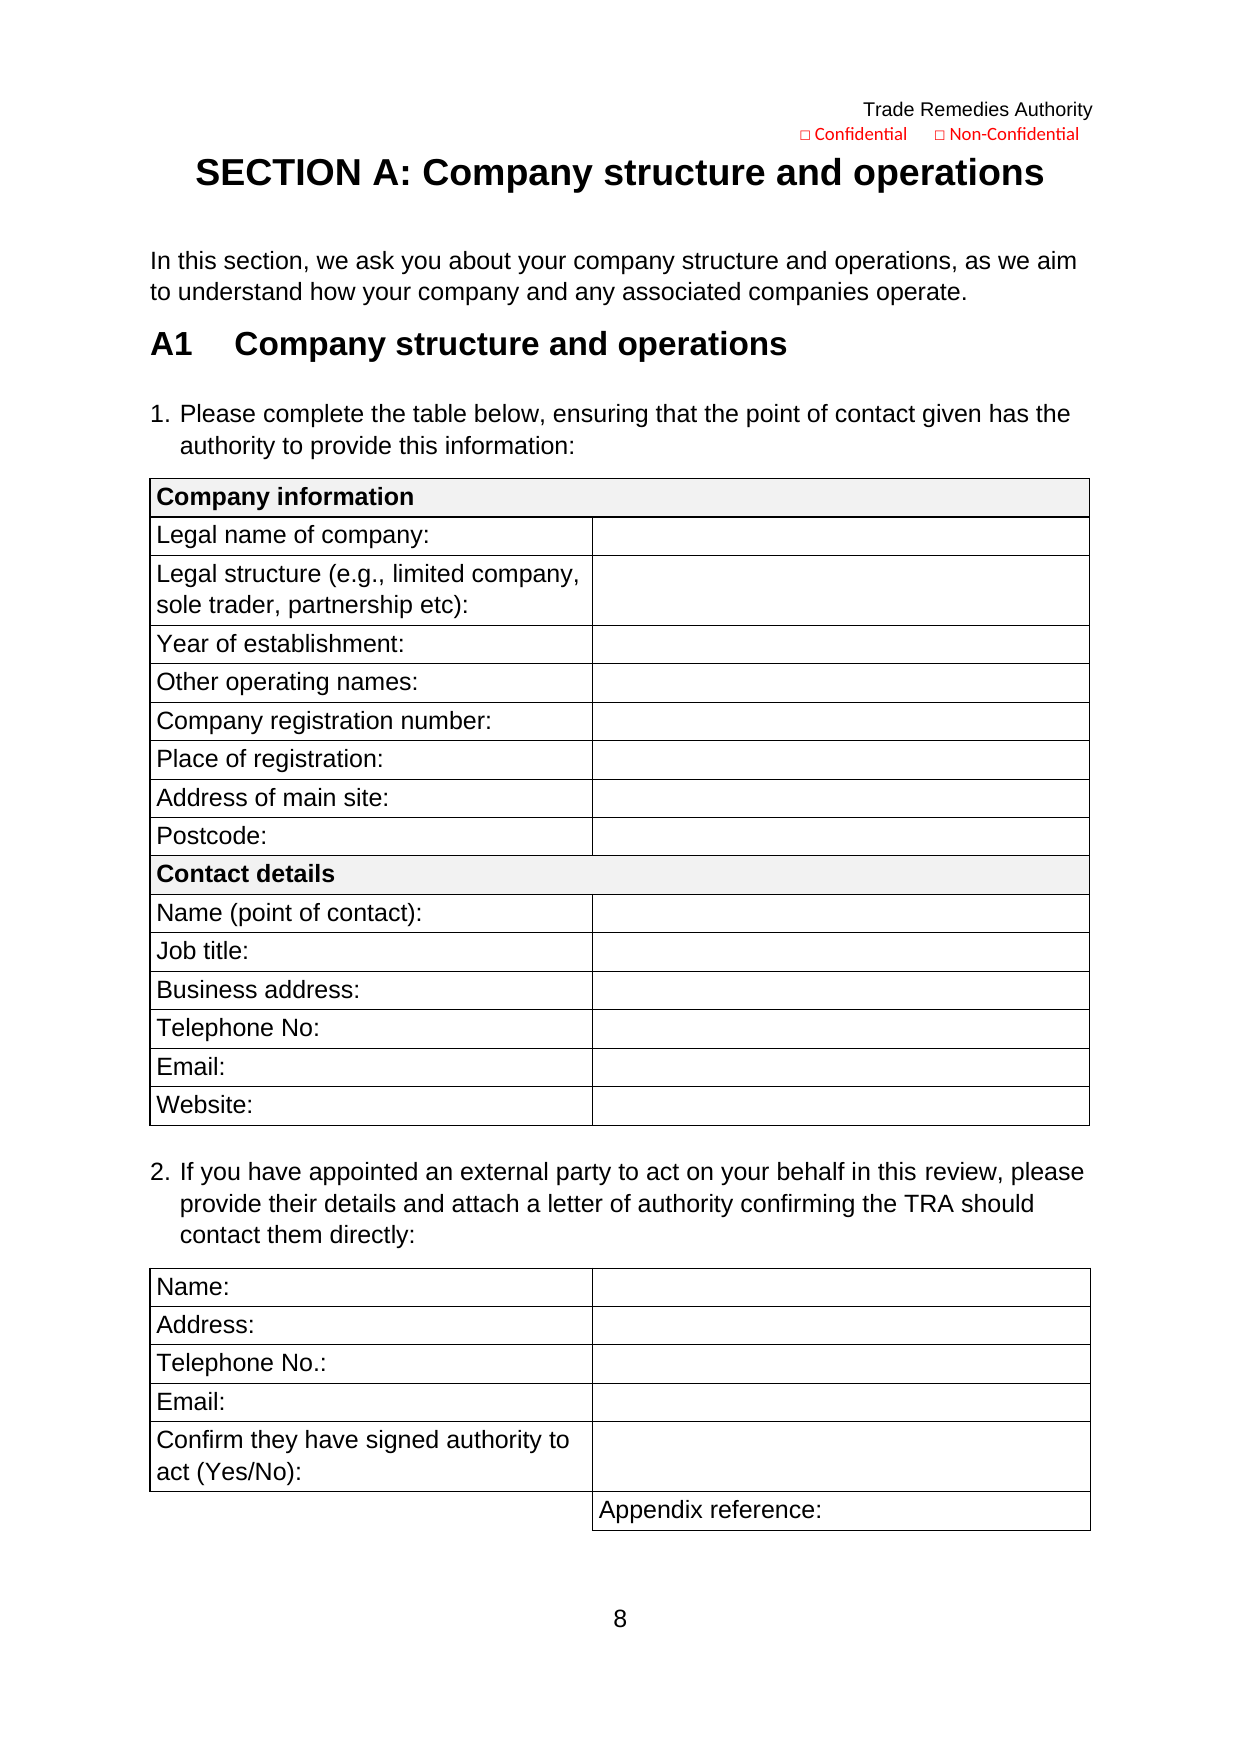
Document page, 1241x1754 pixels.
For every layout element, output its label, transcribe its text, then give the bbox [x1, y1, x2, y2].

subtitle A1 Company structure and operations [150, 324, 1090, 363]
table_cell Contact details [151, 856, 1089, 894]
table_cell Place of registration: [151, 741, 592, 778]
table_cell [593, 1087, 1089, 1124]
table_cell Appendix reference: [593, 1492, 1090, 1530]
table_cell Business address: [151, 972, 592, 1009]
table_cell Address of main site: [151, 780, 592, 817]
table_cell Email: [151, 1384, 592, 1421]
table_cell Job title: [151, 933, 592, 971]
table_cell [593, 818, 1089, 855]
table_cell [593, 703, 1089, 740]
table_header Company information [151, 479, 1089, 516]
table_cell [593, 1010, 1089, 1048]
table_cell Telephone No.: [151, 1345, 592, 1383]
table_cell Email: [151, 1049, 592, 1086]
text In this section, we ask you about your company structure and operations, as we aim to understand how your company and any associated companies operate. [150, 246, 1090, 306]
table_cell [593, 933, 1089, 971]
table_header Name: [151, 1269, 592, 1306]
table_cell [593, 1307, 1090, 1344]
table_cell Confirm they have signed authority to act (Yes/No): [151, 1422, 592, 1491]
table_cell [150, 1492, 592, 1530]
list If you have appointed an external party to act on your behalf in this review, please provide their details and attach a letter of authority confirming the TRA should contact them directly: [150, 1157, 1090, 1249]
table_cell [593, 1049, 1089, 1086]
table_cell Website: [151, 1087, 592, 1124]
table_cell Postcode: [151, 818, 592, 855]
table_cell Address: [151, 1307, 592, 1344]
table_cell [593, 664, 1089, 702]
table_cell Other operating names: [151, 664, 592, 702]
table_cell Year of establishment: [151, 626, 592, 663]
table_cell Legal structure (e.g., limited company, sole trader, partnership etc): [151, 556, 592, 625]
table_cell [593, 1345, 1090, 1383]
table_cell [593, 895, 1089, 932]
table_cell [593, 1384, 1090, 1421]
table_cell [593, 741, 1089, 778]
table_cell [593, 556, 1089, 625]
subtitle SECTION A: Company structure and operations [150, 150, 1090, 193]
table_cell Company registration number: [151, 703, 592, 740]
table_cell Telephone No: [151, 1010, 592, 1048]
table_cell [593, 780, 1089, 817]
list Please complete the table below, ensuring that the point of contact given has the authority to provide this information: [150, 399, 1090, 459]
table_cell [593, 626, 1089, 663]
table_cell Legal name of company: [151, 518, 592, 555]
table_header [593, 1269, 1090, 1306]
table_cell [593, 1422, 1090, 1491]
table_cell [593, 518, 1089, 555]
table_cell [593, 972, 1089, 1009]
table_cell Name (point of contact): [151, 895, 592, 932]
